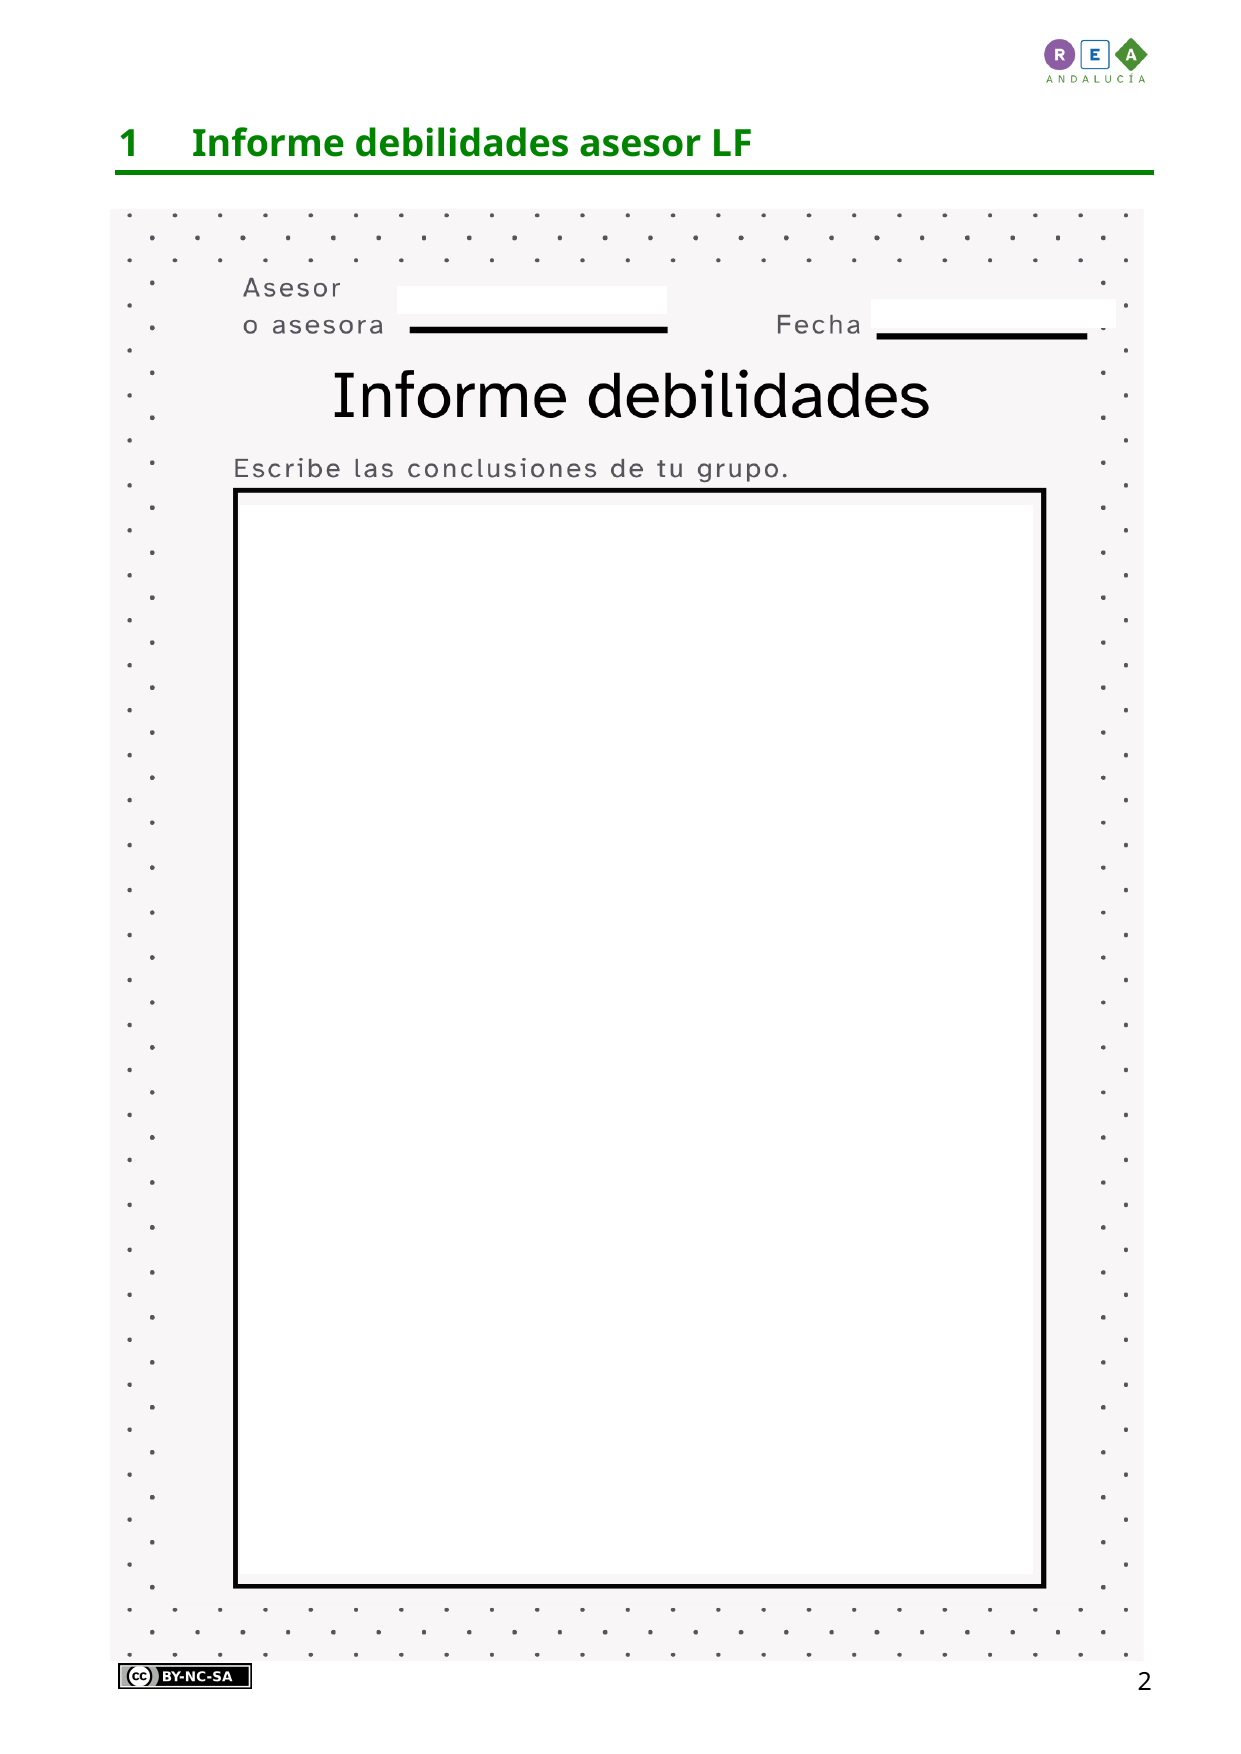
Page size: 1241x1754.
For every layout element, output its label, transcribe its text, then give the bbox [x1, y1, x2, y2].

picture [118, 1663, 536, 1698]
subtitle Informe debilidades asesor LF [115, 113, 1154, 170]
picture [110, 209, 1144, 1661]
picture [1039, 33, 1152, 88]
